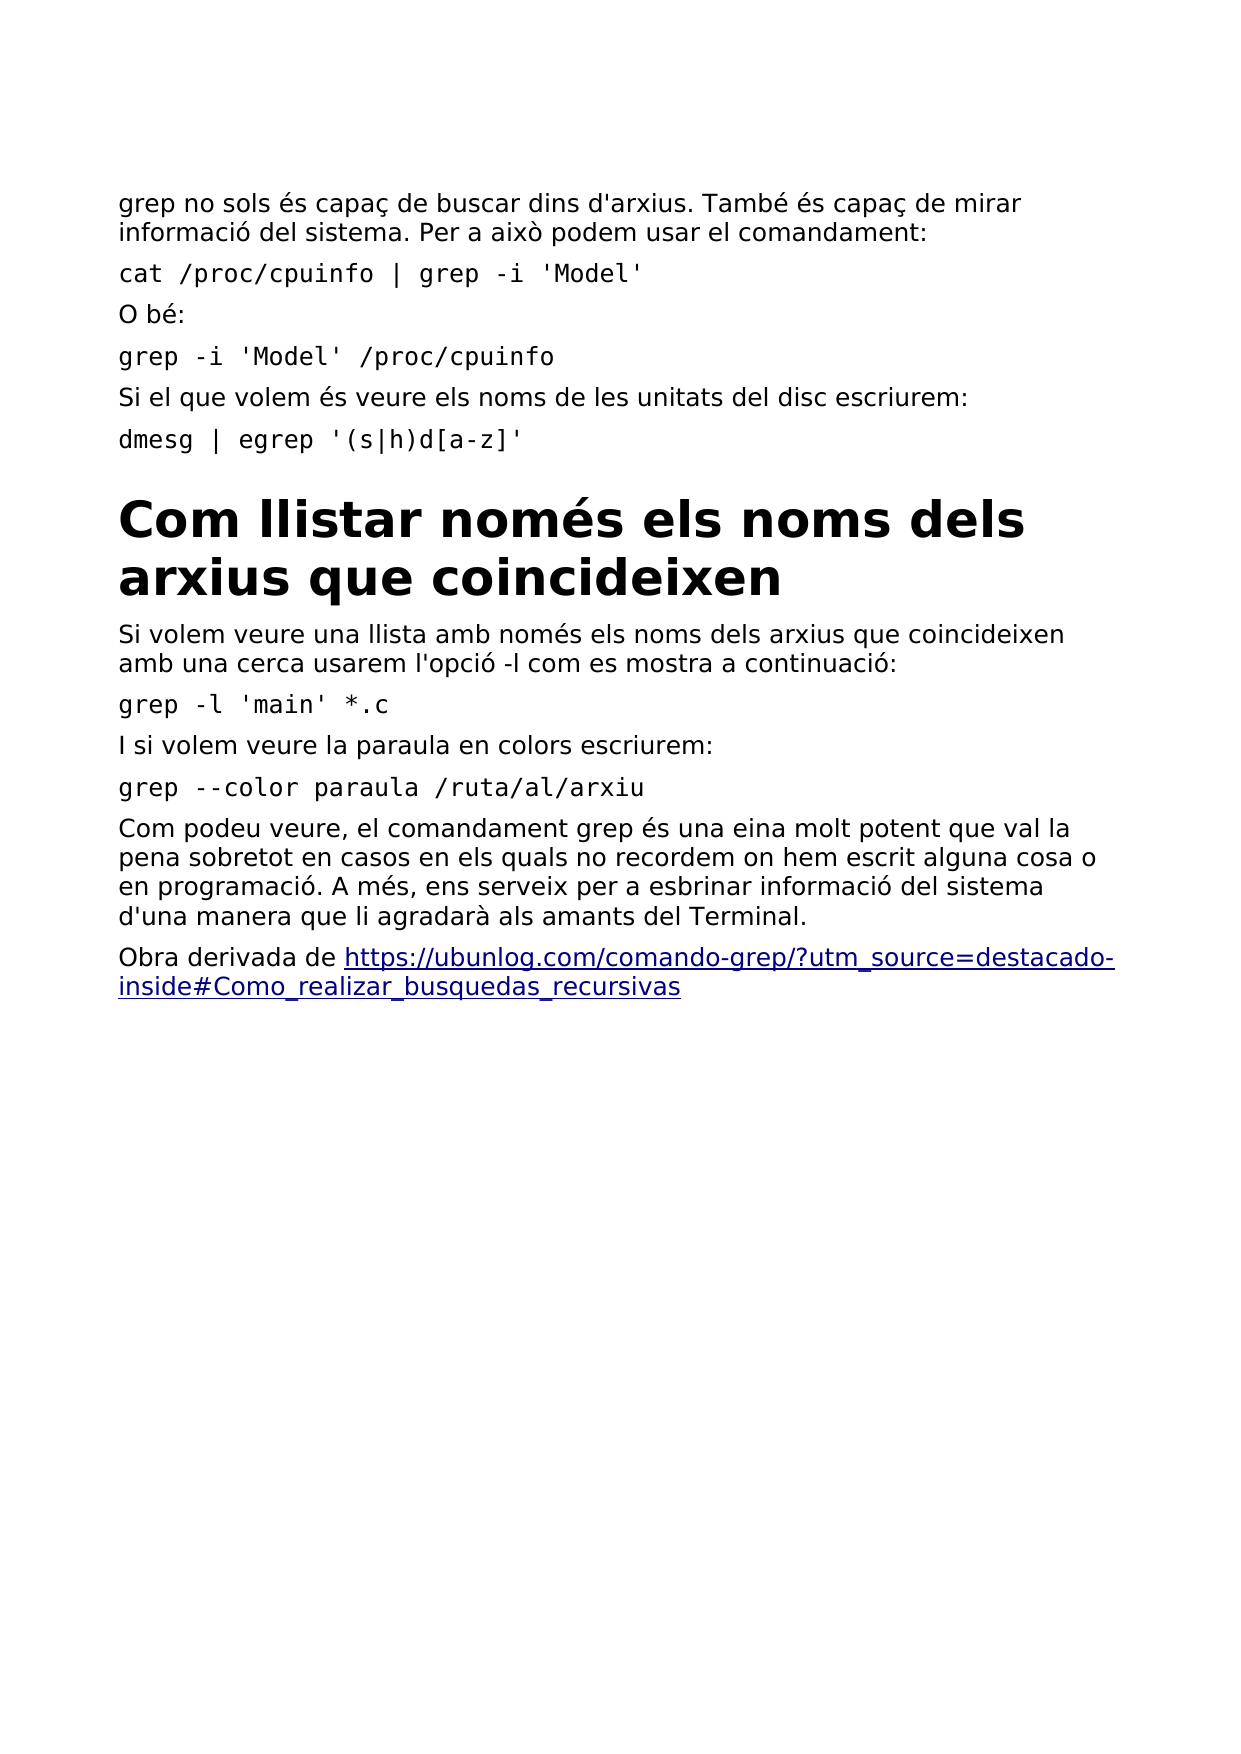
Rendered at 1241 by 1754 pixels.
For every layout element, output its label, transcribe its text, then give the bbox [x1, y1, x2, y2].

text I si volem veure la paraula en colors escriurem: [118, 732, 1122, 761]
text grep no sols és capaç de buscar dins d'arxius. També és capaç de mirar informació del sistema. Per a això podem usar el comandament: [118, 189, 1122, 247]
text Si volem veure una llista amb només els noms dels arxius que coincideixen amb una cerca usarem l'opció -l com es mostra a continuació: [118, 620, 1122, 678]
text Com podeu veure, el comandament grep és una eina molt potent que val la pena sobretot en casos en els quals no recordem on hem escrit alguna cosa o en programació. A més, ens serveix per a esbrinar informació del sistema d'una manera que li agradarà als amants del Terminal. [118, 814, 1122, 931]
text Obra derivada de https://ubunlog.com/comando-grep/?utm_source=destacado-inside#Como_realizar_busquedas_recursivas [118, 943, 1122, 1002]
text grep --color paraula /ruta/al/arxiu [118, 773, 1122, 802]
text Si el que volem és veure els noms de les unitats del disc escriurem: [118, 383, 1122, 412]
text grep -l 'main' *.c [118, 691, 1122, 720]
text cat /proc/cpuinfo | grep -i 'Model' [118, 260, 1122, 289]
text grep -i 'Model' /proc/cpuinfo [118, 342, 1122, 371]
text dmesg | egrep '(s|h)d[a-z]' [118, 425, 1122, 454]
text O bé: [118, 301, 1122, 330]
subtitle Com llistar només els noms dels arxius que coincideixen [118, 491, 1122, 607]
